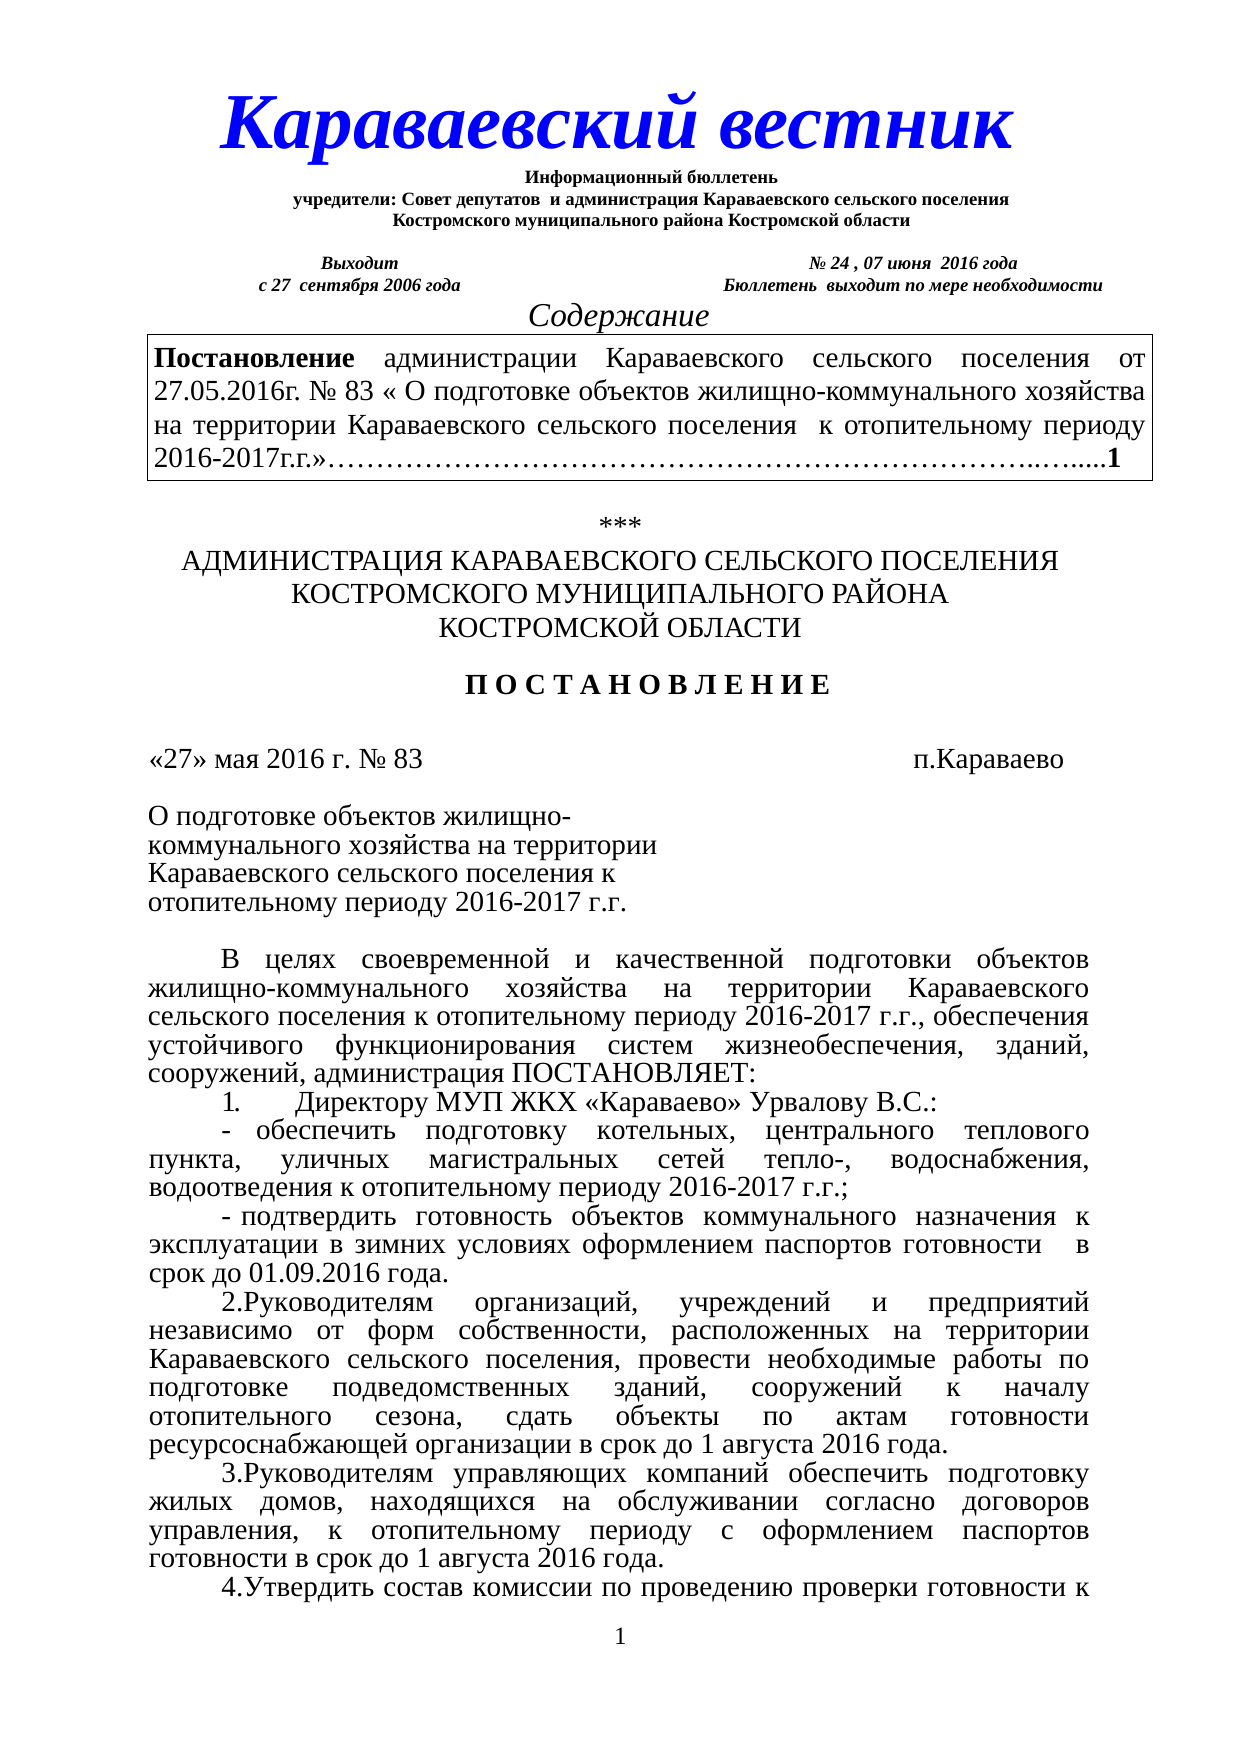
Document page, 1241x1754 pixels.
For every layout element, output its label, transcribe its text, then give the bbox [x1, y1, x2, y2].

text 1. Директору МУП ЖКХ «Караваево» Урвалову B.C.: [221, 1088, 1092, 1117]
text Костромского муниципального района Костромской области [148, 209, 1092, 231]
text О подготовке объектов жилищно-коммунального хозяйства на территории Караваевского сельского поселения к отопительному периоду 2016-2017 г.г. [148, 803, 708, 917]
text АДМИНИСТРАЦИЯ КАРАВАЕВСКОГО СЕЛЬСКОГО ПОСЕЛЕНИЯ КОСТРОМСКОГО МУНИЦИПАЛЬНОГО РАЙОНА [148, 543, 1092, 610]
text В целях своевременной и качественной подготовки объектов жилищно-коммунального хозяйства на территории Караваевского сельского поселения к отопительному периоду 2016-2017 г.г., обеспечения устойчивого функционирования систем жизнеобеспечения, зданий, сооружений, администрация ПОСТАНОВЛЯЕТ: [148, 946, 1090, 1088]
text П О С Т А Н О В Л Е Н И Е [158, 673, 1092, 702]
text 2.Руководителям организаций, учреждений и предприятий независимо от форм собственности, расположенных на территории Караваевского сельского поселения, провести необходимые работы по подготовке подведомственных зданий, сооружений к началу отопительного сезона, сдать объекты по актам готовности ресурсоснабжающей организации в срок до 1 августа 2016 года. [148, 1288, 1090, 1459]
text - обеспечить подготовку котельных, центрального теплового пункта, уличных магистральных сетей тепло-, водоснабжения, водоотведения к отопительному периоду 2016-2017 г.г.; [148, 1117, 1090, 1202]
text учредители: Совет депутатов и администрация Караваевского сельского поселения [148, 188, 1092, 209]
text 4.Утвердить состав комиссии по проведению проверки готовности к [148, 1573, 1090, 1602]
table_header Выходит с 27 сентября 2006 года [66, 252, 592, 295]
text Содержание [148, 295, 1092, 334]
text КОСТРОМСКОЙ ОБЛАСТИ [148, 610, 1092, 643]
subtitle Информационный бюллетень [210, 166, 1092, 188]
subtitle Караваевский вестник [148, 75, 1092, 166]
text *** [148, 509, 1092, 543]
text «27» мая 2016 г. № 83 п.Караваево [148, 741, 1092, 774]
text - подтвердить готовность объектов коммунального назначения к эксплуатации в зимних условиях оформлением паспортов готовности в срок до 01.09.2016 года. [148, 1202, 1090, 1288]
table_header № 24 , 07 июня 2016 года Бюллетень выходит по мере необходимости [592, 252, 1174, 295]
text 3.Руководителям управляющих компаний обеспечить подготовку жилых домов, находящихся на обслуживании согласно договоров управления, к отопительному периоду с оформлением паспортов готовности в срок до 1 августа 2016 года. [148, 1459, 1090, 1573]
table_header Постановление администрации Караваевского сельского поселения от 27.05.2016г. № 83 « О подготовке объектов жилищно-коммунального хозяйства на территории Караваевского сельского поселения к отопительному периоду 2016-2017г.г.»………………………………………………………………..….....1 [148, 335, 1152, 480]
